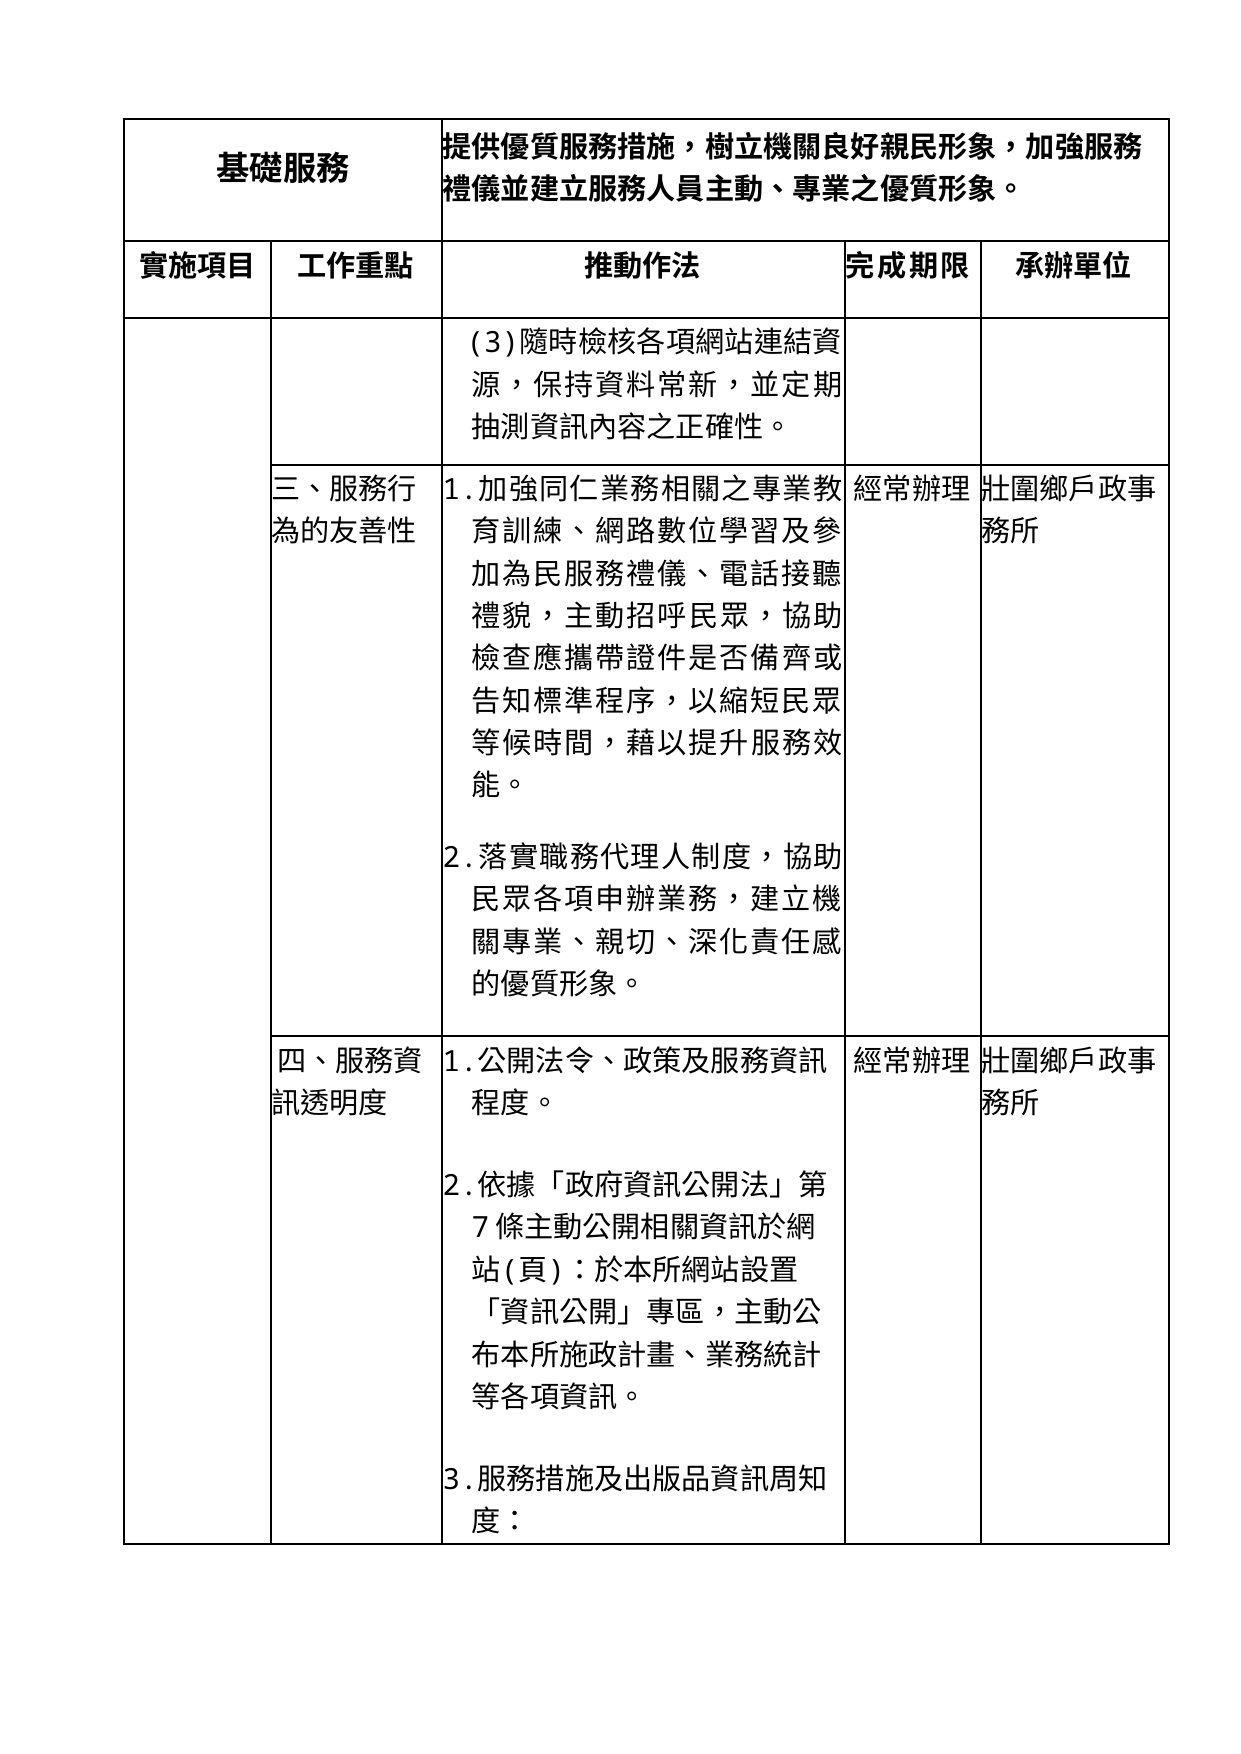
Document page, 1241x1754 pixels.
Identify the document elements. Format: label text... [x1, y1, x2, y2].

table_cell 經常辦理 [846, 1037, 980, 1543]
table_cell 經常辦理 [846, 466, 980, 1035]
table_cell (3)隨時檢核各項網站連結資源，保持資料常新，並定期抽測資訊內容之正確性。 [443, 319, 844, 463]
table_cell 1.加強同仁業務相關之專業教育訓練、網路數位學習及參加為民服務禮儀、電話接聽禮貌，主動招呼民眾，協助檢查應攜帶證件是否備齊或告知標準程序，以縮短民眾等候時間，藉以提升服務效能。 2.落實職務代理人制度，協助民眾各項申辦業務，建立機關專業、親切、深化責任感的優質形象。 [443, 466, 844, 1035]
table_header 提供優質服務措施，樹立機關良好親民形象，加強服務禮儀並建立服務人員主動、專業之優質形象。 [443, 120, 1168, 240]
table_cell [846, 319, 980, 463]
table_cell 承辦單位 [982, 242, 1168, 317]
table_cell [982, 319, 1168, 463]
table_cell 工作重點 [272, 242, 441, 317]
table_cell 完成期限 [846, 242, 980, 317]
table_cell 三、服務行為的友善性 [272, 466, 441, 1035]
table_cell 壯圍鄉戶政事務所 [982, 466, 1168, 1035]
table_cell 實施項目 [125, 242, 270, 317]
table_cell 推動作法 [443, 242, 844, 317]
table_cell 四、服務資訊透明度 [272, 1037, 441, 1543]
table_header 基礎服務 [125, 120, 441, 240]
table_cell 服務友善 [125, 319, 270, 1543]
table_cell 1.公開法令、政策及服務資訊程度。 2.依據「政府資訊公開法」第7條主動公開相關資訊於網站(頁)：於本所網站設置「資訊公開」專區，主動公布本所施政計畫、業務統計等各項資訊。 3.服務措施及出版品資訊周知度： [443, 1037, 844, 1543]
table_cell 二、網路使 用便利性 用 [272, 319, 441, 463]
table_cell 壯圍鄉戶政事務所 [982, 1037, 1168, 1543]
